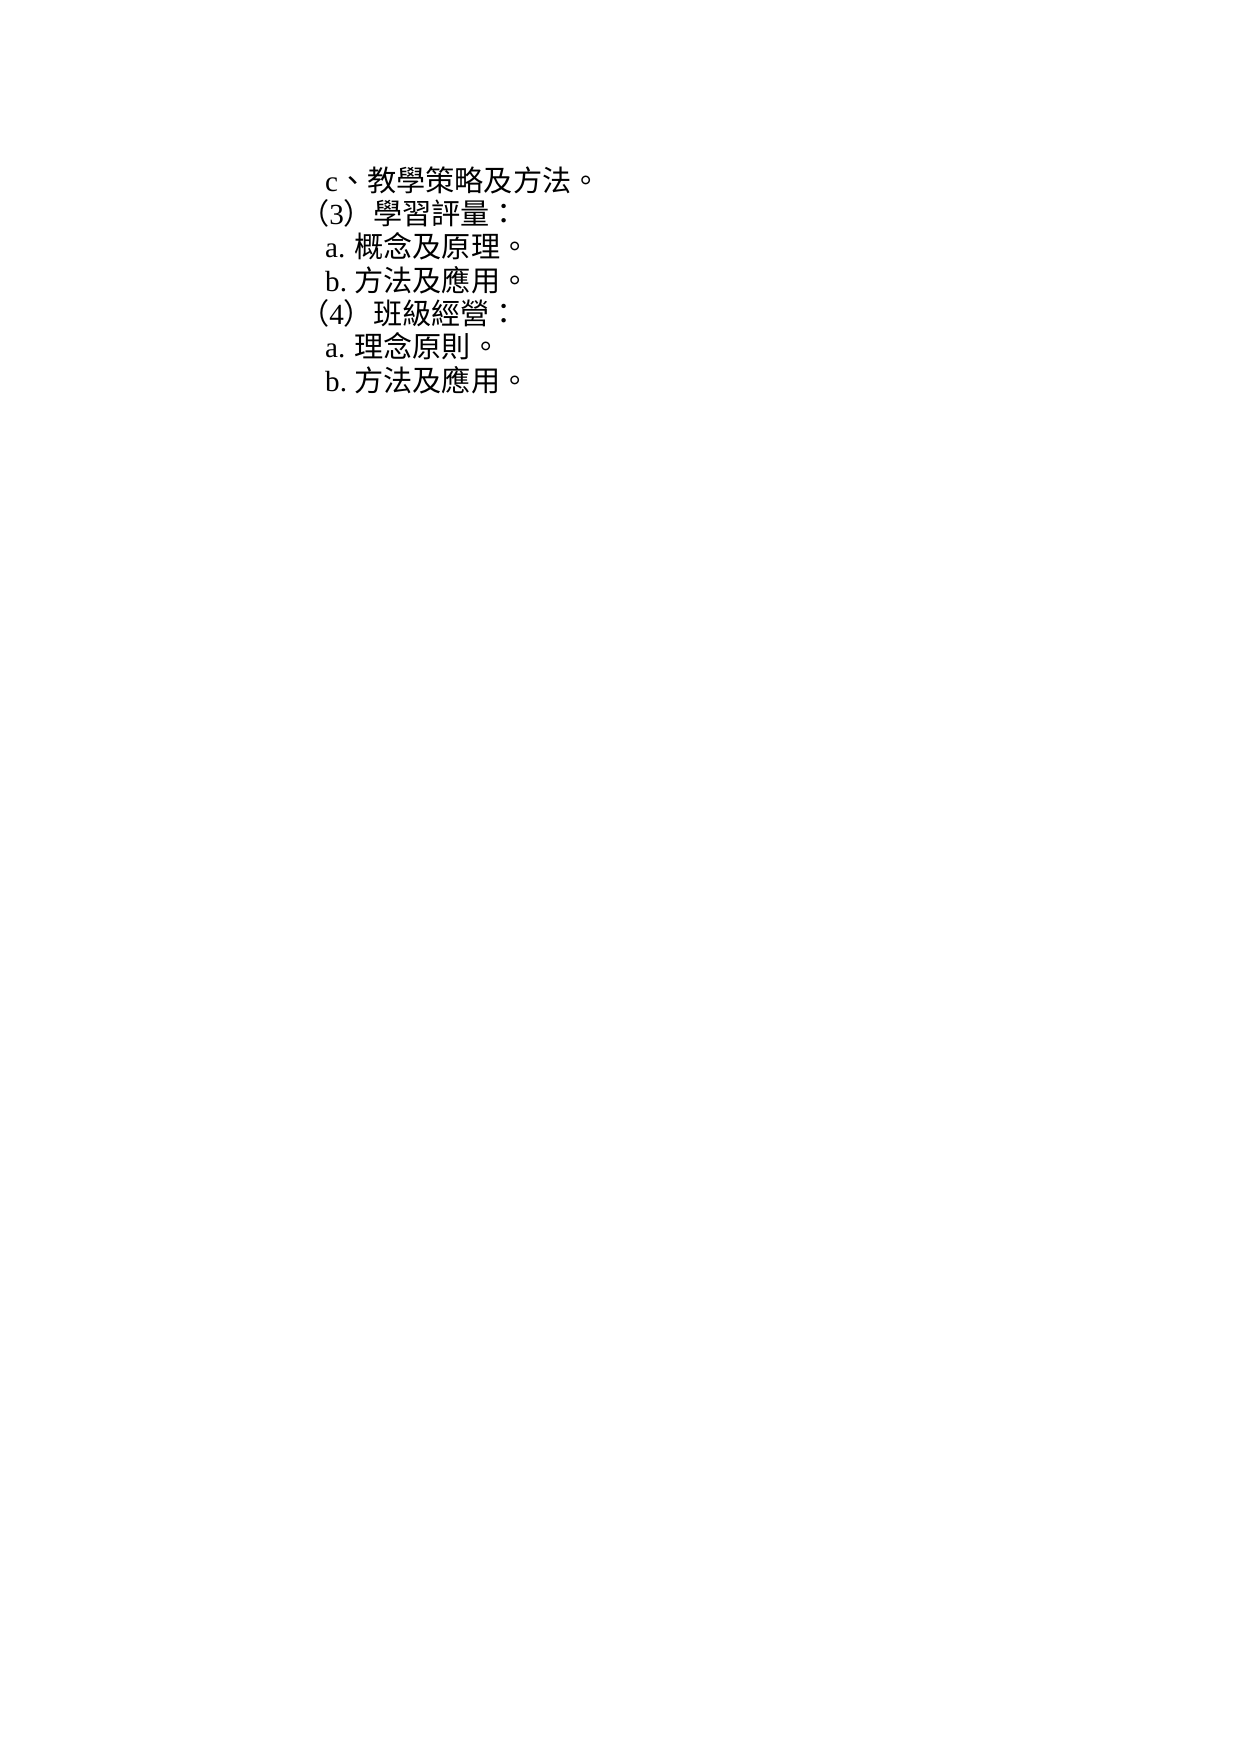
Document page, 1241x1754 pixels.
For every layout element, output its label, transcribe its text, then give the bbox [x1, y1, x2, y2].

list 學習評量： [300, 198, 1053, 231]
list 班級經營： [300, 298, 1053, 331]
list 教學策略及方法。 [325, 164, 1053, 198]
list 概念及原理。 [325, 231, 1053, 264]
list 方法及應用。 [325, 364, 1053, 398]
list 方法及應用。 [325, 264, 1053, 298]
list 理念原則。 [325, 331, 1053, 364]
